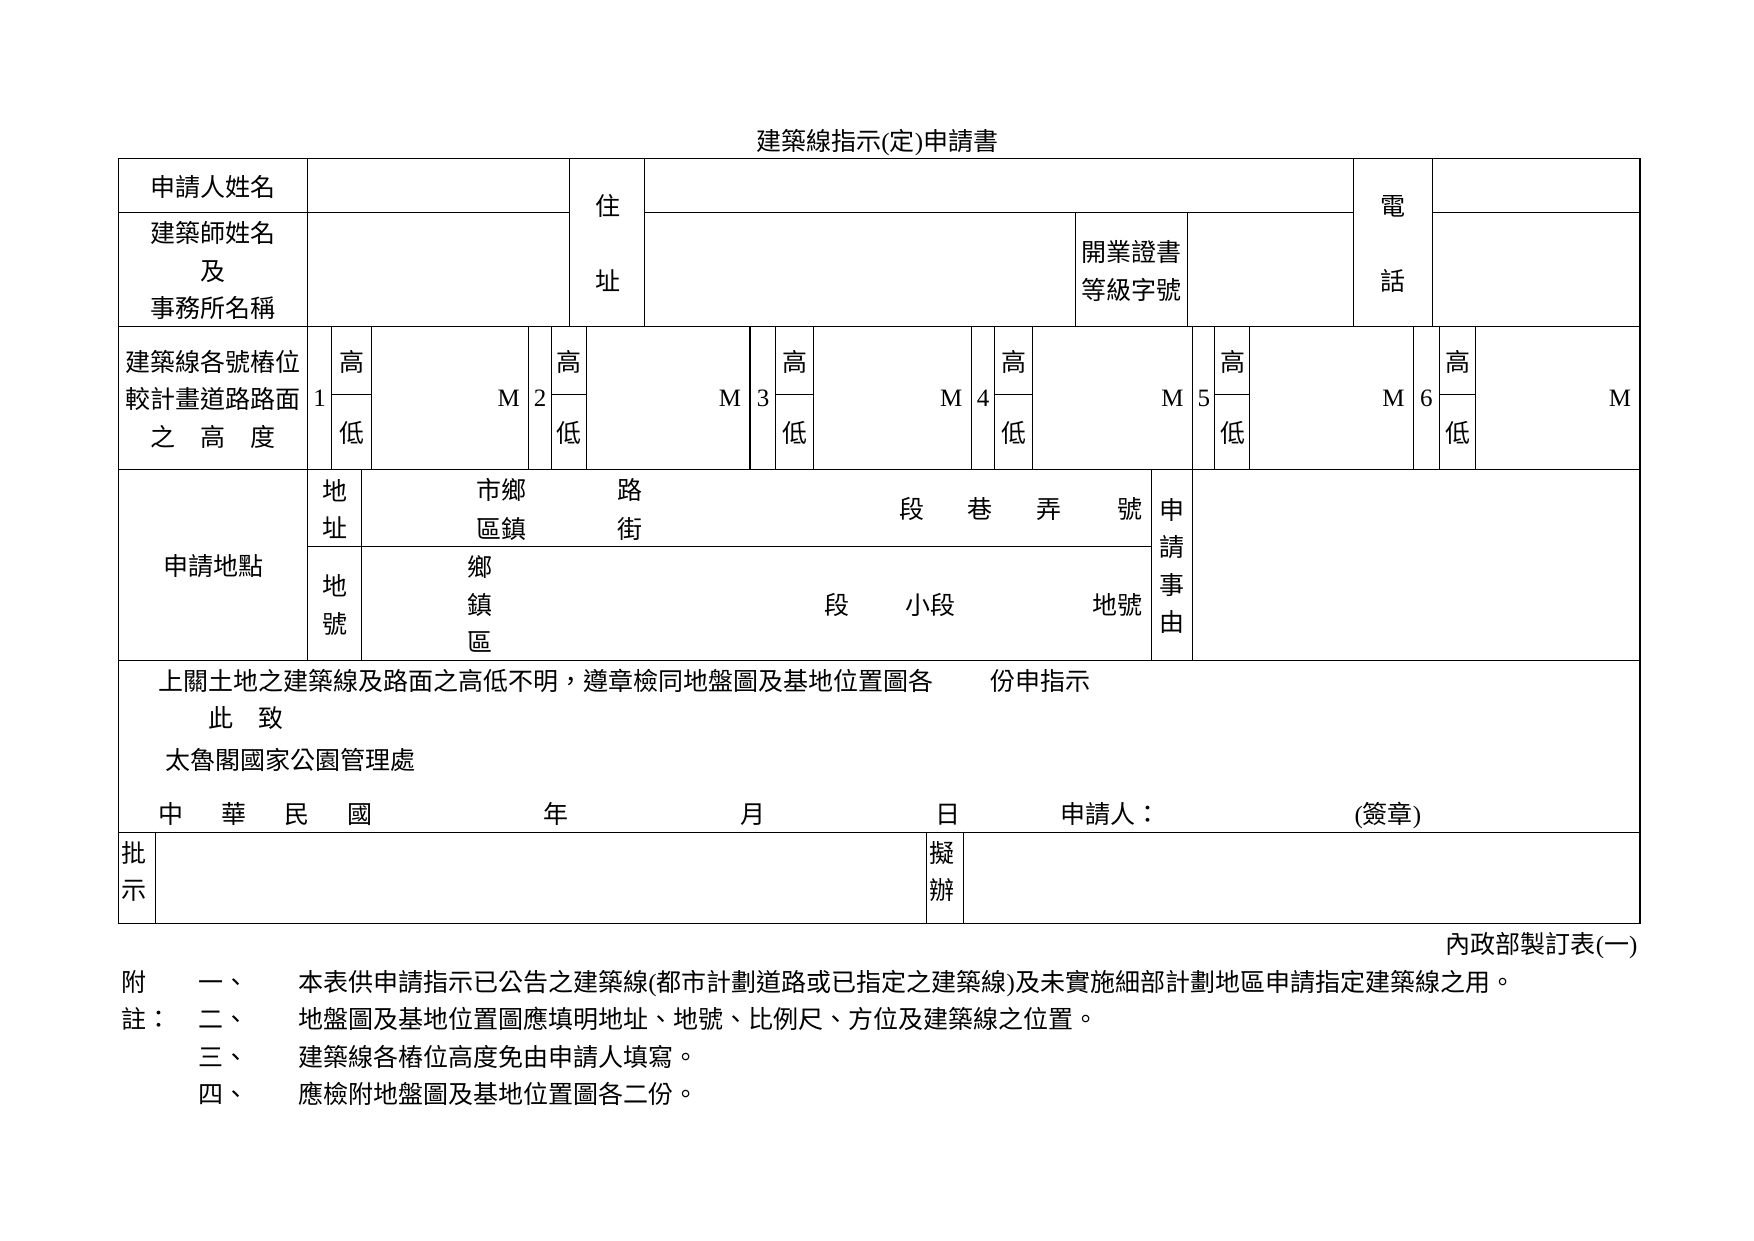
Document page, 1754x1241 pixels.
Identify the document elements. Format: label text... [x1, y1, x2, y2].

table_cell 路 [529, 470, 645, 507]
table_cell [1188, 213, 1353, 326]
table_cell 擬 辦 [927, 833, 963, 923]
table_cell 上關土地之建築線及路面之高低不明，遵章檢同地盤圖及基地位置圖各 份申指示 此 致 [156, 661, 1639, 739]
table_cell 低 [1440, 395, 1475, 469]
table_cell [119, 661, 156, 832]
table_cell 開業證書 等級字號 [1076, 213, 1187, 326]
table_header 申請人姓名 [119, 159, 307, 212]
table_cell 6 [1414, 327, 1439, 469]
table_cell 內政部製訂表(一) [118, 924, 1640, 961]
table_cell 地 址 [308, 470, 361, 546]
text 建築線指示(定)申請書 [118, 121, 1636, 158]
table_header [1433, 159, 1639, 212]
table_cell 建築師姓名 及 事務所名稱 [119, 213, 307, 326]
table_cell 高 [552, 327, 586, 394]
table_cell 3 [751, 327, 775, 469]
table_cell M [587, 327, 749, 469]
table_cell M [814, 327, 971, 469]
table_cell 地 號 [308, 547, 361, 660]
table_cell 附註： [118, 961, 195, 1126]
table_cell [964, 793, 1058, 832]
table_cell 4 [972, 327, 994, 469]
table_cell 市鄉 [362, 470, 529, 507]
table_cell 申請人： (簽章) [1058, 793, 1639, 832]
table_header 住 址 [570, 159, 644, 326]
table_cell 高 [1440, 327, 1475, 394]
table_header 電 話 [1354, 159, 1432, 326]
table_cell 1 [308, 327, 331, 469]
table_cell 街 [529, 507, 645, 546]
table_cell M [1033, 327, 1192, 469]
table_cell 段 巷 弄 號 [645, 470, 1151, 546]
table_cell 低 [332, 395, 371, 469]
table_cell 區鎮 [362, 507, 529, 546]
table_cell [964, 833, 1639, 923]
table_cell 批 示 [119, 833, 155, 923]
table_cell 申 請 事 由 [1152, 470, 1192, 660]
table_cell [308, 213, 569, 326]
table_cell 段 小段 地號 [495, 547, 1151, 660]
table_cell 低 [552, 395, 586, 469]
table_cell 高 [332, 327, 371, 394]
table_cell [1433, 213, 1639, 326]
table_cell M [1250, 327, 1413, 469]
table_cell 2 [529, 327, 551, 469]
table_cell 太魯閣國家公園管理處 [156, 739, 1639, 793]
table_cell 鄉 鎮 區 [362, 547, 495, 660]
table_cell 高 [776, 327, 813, 394]
table_cell [156, 833, 926, 923]
table_cell 5 [1193, 327, 1214, 469]
table_cell M [372, 327, 528, 469]
table_cell 低 [995, 395, 1032, 469]
table_cell 低 [776, 395, 813, 469]
table_cell [1193, 470, 1639, 660]
table_cell 建築線各號樁位較計畫道路路面之 高 度 [119, 327, 307, 469]
table_cell M [1476, 327, 1639, 469]
table_cell 本表供申請指示已公告之建築線(都市計劃道路或已指定之建築線)及未實施細部計劃地區申請指定建築線之用。 地盤圖及基地位置圖應填明地址、地號、比例尺、方位及建築線之位置。 建築線各樁位高度免由申請人填寫。 應檢附地盤圖及基地位置圖各二份。 [195, 961, 1640, 1126]
table_cell 中華民國 年 月 日 [156, 793, 964, 832]
table_header [645, 159, 1353, 212]
table_cell 高 [995, 327, 1032, 394]
table_cell 高 [1215, 327, 1249, 394]
table_header [308, 159, 569, 212]
table_cell 申請地點 [119, 470, 307, 660]
table_cell [645, 213, 1075, 326]
table_cell 低 [1215, 395, 1249, 469]
